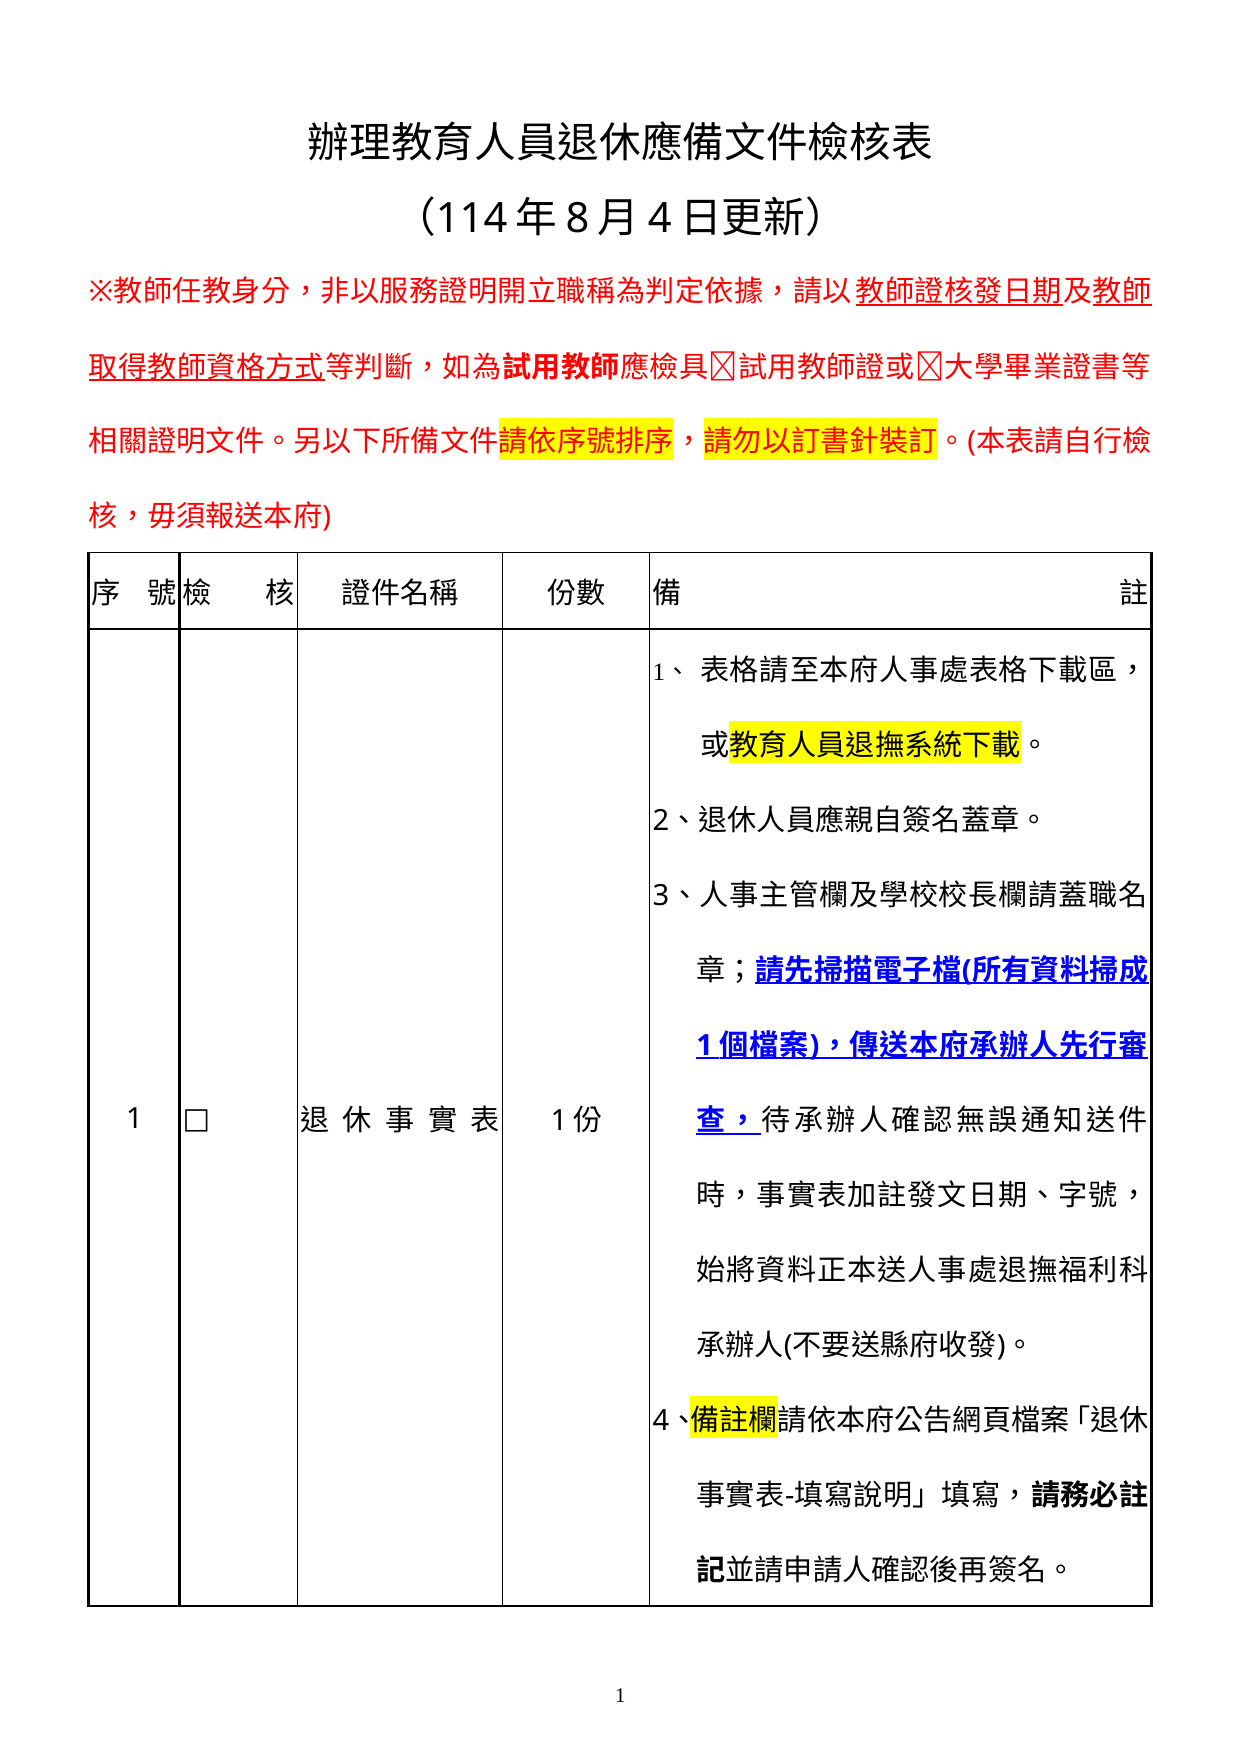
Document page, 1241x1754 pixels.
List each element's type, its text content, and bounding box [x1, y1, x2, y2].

text 辦理教育人員退休應備文件檢核表 [89, 102, 1152, 177]
text （114年8月4日更新） [89, 177, 1152, 252]
table_cell 表格請至本府人事處表格下載區，或教育人員退撫系統下載。 2、退休人員應親自簽名蓋章。 3、人事主管欄及學校校長欄請蓋職名章；請先掃描電子檔(所有資料掃成1個檔案)，傳送本府承辦人先行審查，待承辦人確認無誤通知送件時，事實表加註發文日期、字號，始將資料正本送人事處退撫福利科承辦人(不要送縣府收發)。 4、備註欄請依本府公告網頁檔案「退休事實表-填寫說明」填寫，請務必註記並請申請人確認後再簽名。 [650, 630, 1150, 1605]
text ※教師任教身分，非以服務證明開立職稱為判定依據，請以教師證核發日期及教師取得教師資格方式等判斷，如為試用教師應檢具試用教師證或大學畢業證書等相關證明文件。另以下所備文件請依序號排序，請勿以訂書針裝訂。(本表請自行檢核，毋須報送本府) [89, 252, 1152, 552]
table_header 檢核 [181, 553, 297, 628]
table_cell 1份 [503, 630, 649, 1605]
table_cell □ [181, 630, 297, 1605]
table_header 證件名稱 [298, 553, 502, 628]
table_header 序號 [90, 553, 178, 628]
table_cell 退休事實表 [298, 630, 502, 1605]
table_header 份數 [503, 553, 649, 628]
table_cell 1 [90, 630, 178, 1605]
table_header 備註 [650, 553, 1150, 628]
